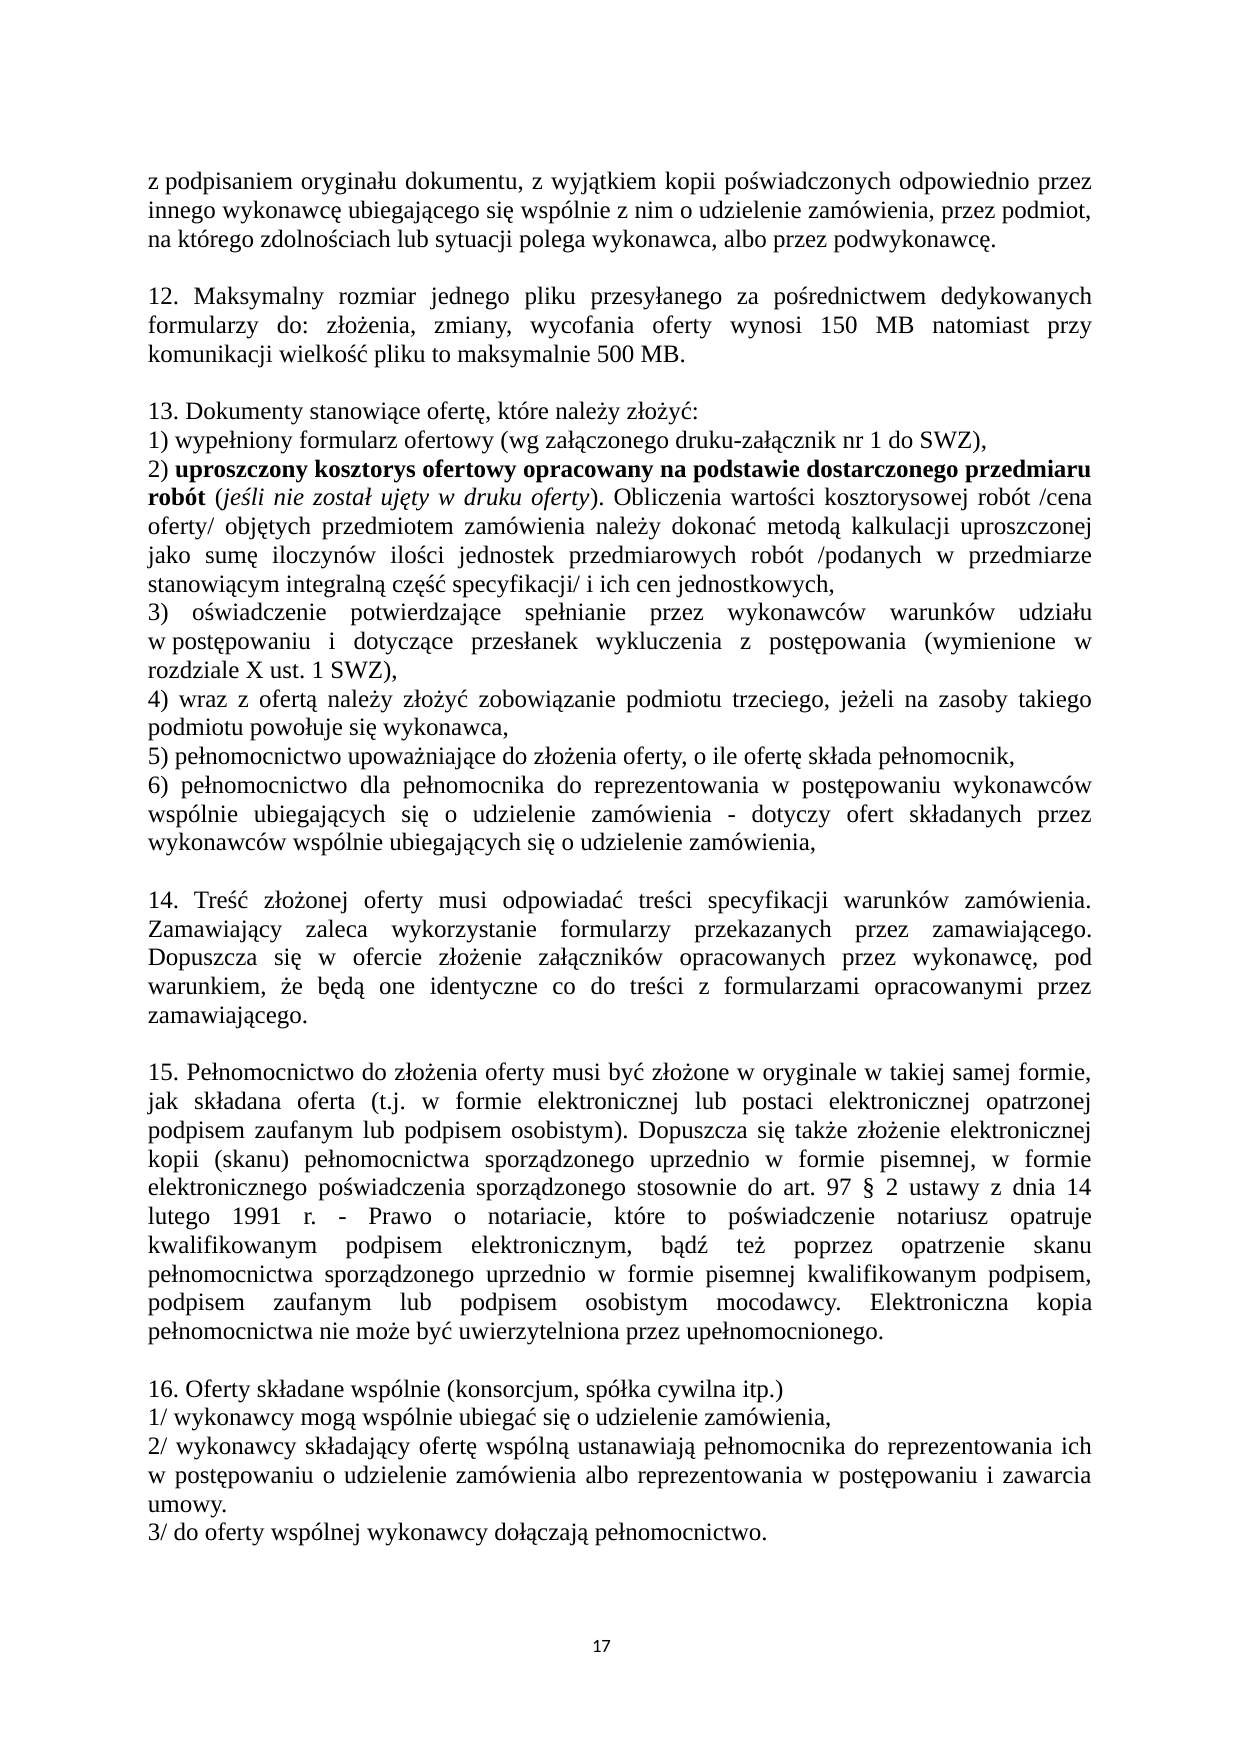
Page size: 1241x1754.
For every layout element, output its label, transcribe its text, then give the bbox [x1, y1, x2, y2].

text z podpisaniem oryginału dokumentu, z wyjątkiem kopii poświadczonych odpowiednio przez innego wykonawcę ubiegającego się wspólnie z nim o udzielenie zamówienia, przez podmiot, na którego zdolnościach lub sytuacji polega wykonawca, albo przez podwykonawcę. [148, 166, 1093, 252]
text 2) uproszczony kosztorys ofertowy opracowany na podstawie dostarczonego przedmiaru robót (jeśli nie został ujęty w druku oferty). Obliczenia wartości kosztorysowej robót /cena oferty/ objętych przedmiotem zamówienia należy dokonać metodą kalkulacji uproszczonej jako sumę iloczynów ilości jednostek przedmiarowych robót /podanych w przedmiarze stanowiącym integralną część specyfikacji/ i ich cen jednostkowych, [148, 454, 1093, 597]
text 4) wraz z ofertą należy złożyć zobowiązanie podmiotu trzeciego, jeżeli na zasoby takiego podmiotu powołuje się wykonawca, [148, 684, 1093, 741]
text 6) pełnomocnictwo dla pełnomocnika do reprezentowania w postępowaniu wykonawców wspólnie ubiegających się o udzielenie zamówienia - dotyczy ofert składanych przez wykonawców wspólnie ubiegających się o udzielenie zamówienia, [148, 770, 1093, 856]
text 14. Treść złożonej oferty musi odpowiadać treści specyfikacji warunków zamówienia. Zamawiający zaleca wykorzystanie formularzy przekazanych przez zamawiającego. Dopuszcza się w ofercie złożenie załączników opracowanych przez wykonawcę, pod warunkiem, że będą one identyczne co do treści z formularzami opracowanymi przez zamawiającego. [148, 885, 1093, 1029]
text 13. Dokumenty stanowiące ofertę, które należy złożyć: [148, 396, 1093, 425]
text 5) pełnomocnictwo upoważniające do złożenia oferty, o ile ofertę składa pełnomocnik, [148, 741, 1093, 770]
text 2/ wykonawcy składający ofertę wspólną ustanawiają pełnomocnika do reprezentowania ich w postępowaniu o udzielenie zamówienia albo reprezentowania w postępowaniu i zawarcia umowy. [148, 1431, 1093, 1517]
text 1/ wykonawcy mogą wspólnie ubiegać się o udzielenie zamówienia, [148, 1402, 1093, 1431]
text 15. Pełnomocnictwo do złożenia oferty musi być złożone w oryginale w takiej samej formie, jak składana oferta (t.j. w formie elektronicznej lub postaci elektronicznej opatrzonej podpisem zaufanym lub podpisem osobistym). Dopuszcza się także złożenie elektronicznej kopii (skanu) pełnomocnictwa sporządzonego uprzednio w formie pisemnej, w formie elektronicznego poświadczenia sporządzonego stosownie do art. 97 § 2 ustawy z dnia 14 lutego 1991 r. - Prawo o notariacie, które to poświadczenie notariusz opatruje kwalifikowanym podpisem elektronicznym, bądź też poprzez opatrzenie skanu pełnomocnictwa sporządzonego uprzednio w formie pisemnej kwalifikowanym podpisem, podpisem zaufanym lub podpisem osobistym mocodawcy. Elektroniczna kopia pełnomocnictwa nie może być uwierzytelniona przez upełnomocnionego. [148, 1057, 1093, 1345]
text 16. Oferty składane wspólnie (konsorcjum, spółka cywilna itp.) [148, 1374, 1093, 1402]
text 3/ do oferty wspólnej wykonawcy dołączają pełnomocnictwo. [148, 1517, 1093, 1546]
text 12. Maksymalny rozmiar jednego pliku przesyłanego za pośrednictwem dedykowanych formularzy do: złożenia, zmiany, wycofania oferty wynosi 150 MB natomiast przy komunikacji wielkość pliku to maksymalnie 500 MB. [148, 281, 1093, 367]
text 1) wypełniony formularz ofertowy (wg załączonego druku-załącznik nr 1 do SWZ), [148, 425, 1093, 454]
text 3) oświadczenie potwierdzające spełnianie przez wykonawców warunków udziału w postępowaniu i dotyczące przesłanek wykluczenia z postępowania (wymienione w rozdziale X ust. 1 SWZ), [148, 597, 1093, 684]
